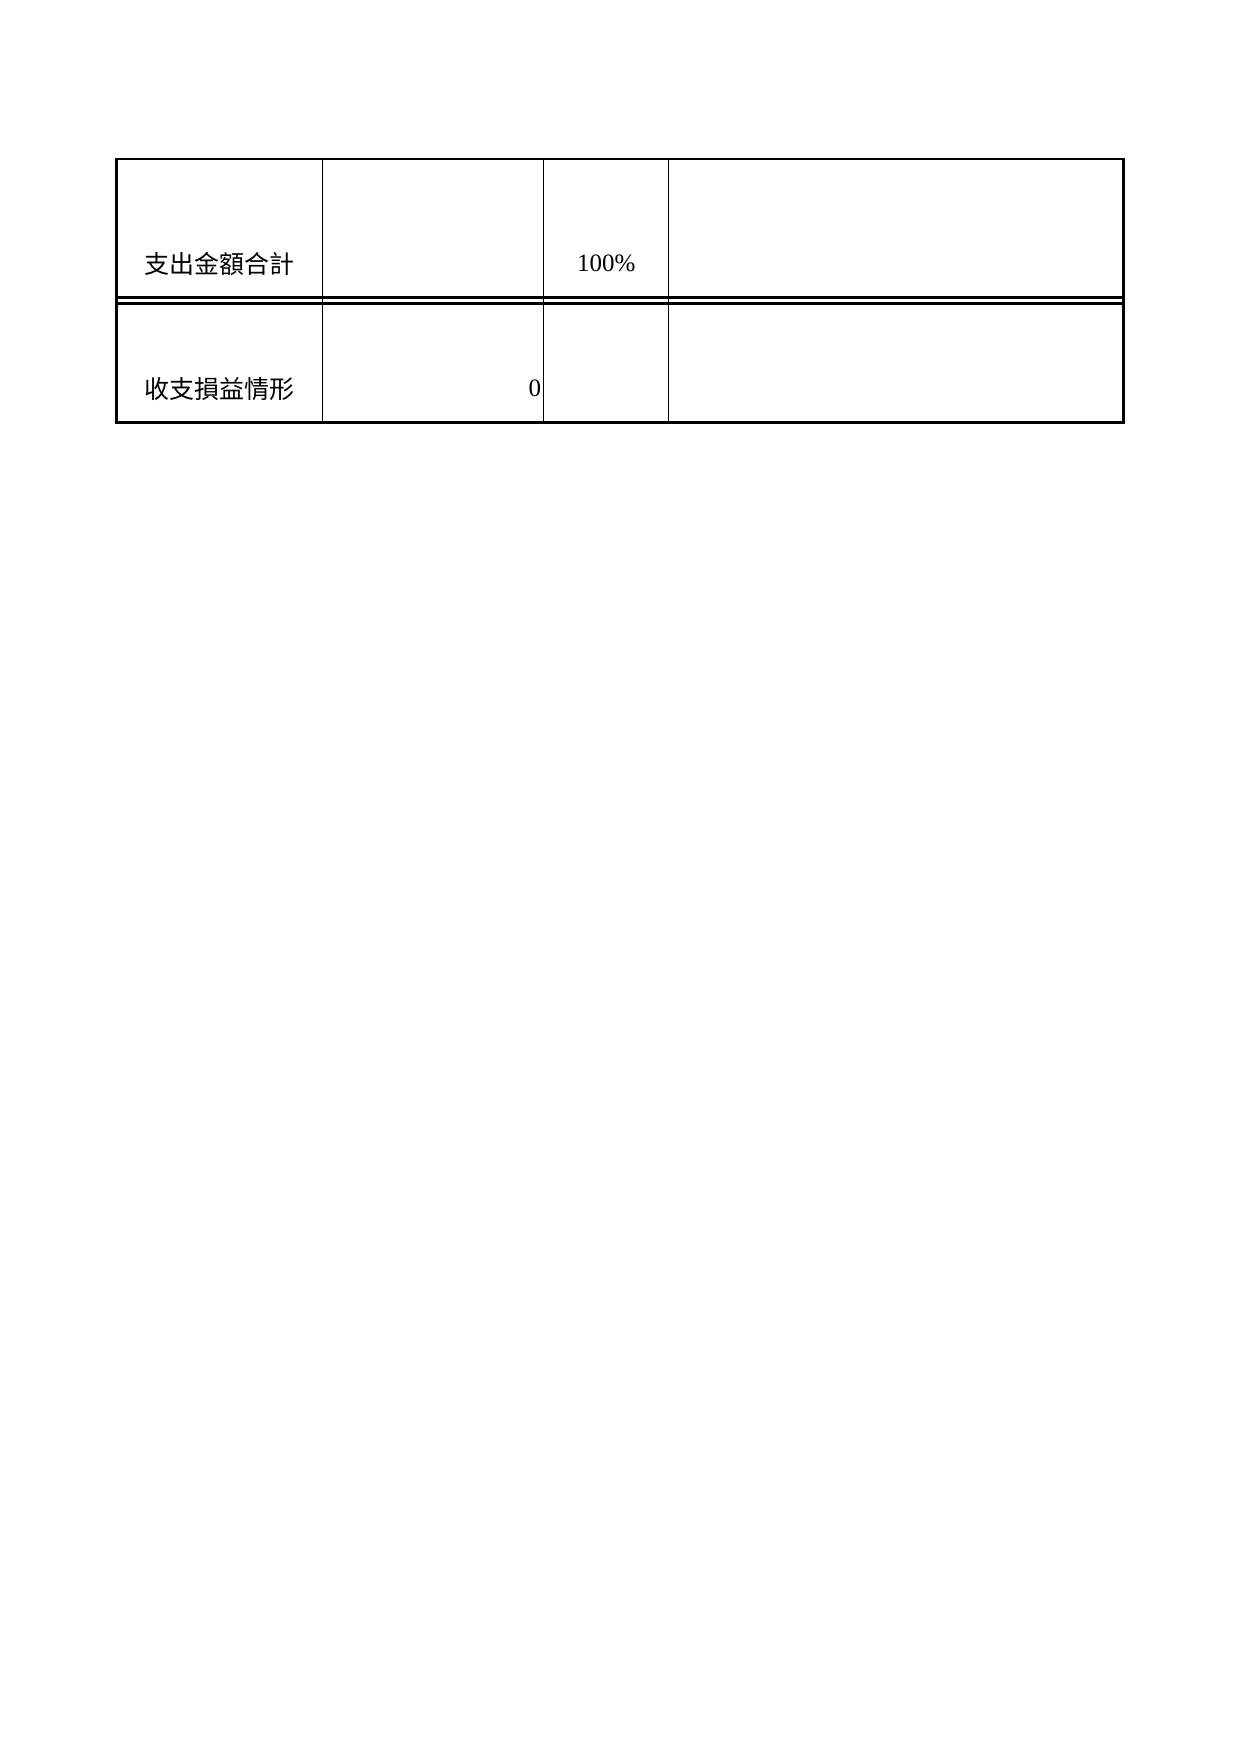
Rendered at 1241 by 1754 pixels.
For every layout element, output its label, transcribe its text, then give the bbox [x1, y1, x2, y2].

table_cell 收支損益情形 [118, 305, 322, 421]
table_cell [669, 160, 1122, 296]
table_cell [323, 160, 543, 296]
table_cell [544, 305, 668, 421]
table_cell 100% [544, 160, 668, 296]
table_cell 0 [323, 305, 543, 421]
table_cell 支出金額合計 [118, 160, 322, 296]
table_cell [669, 305, 1122, 421]
